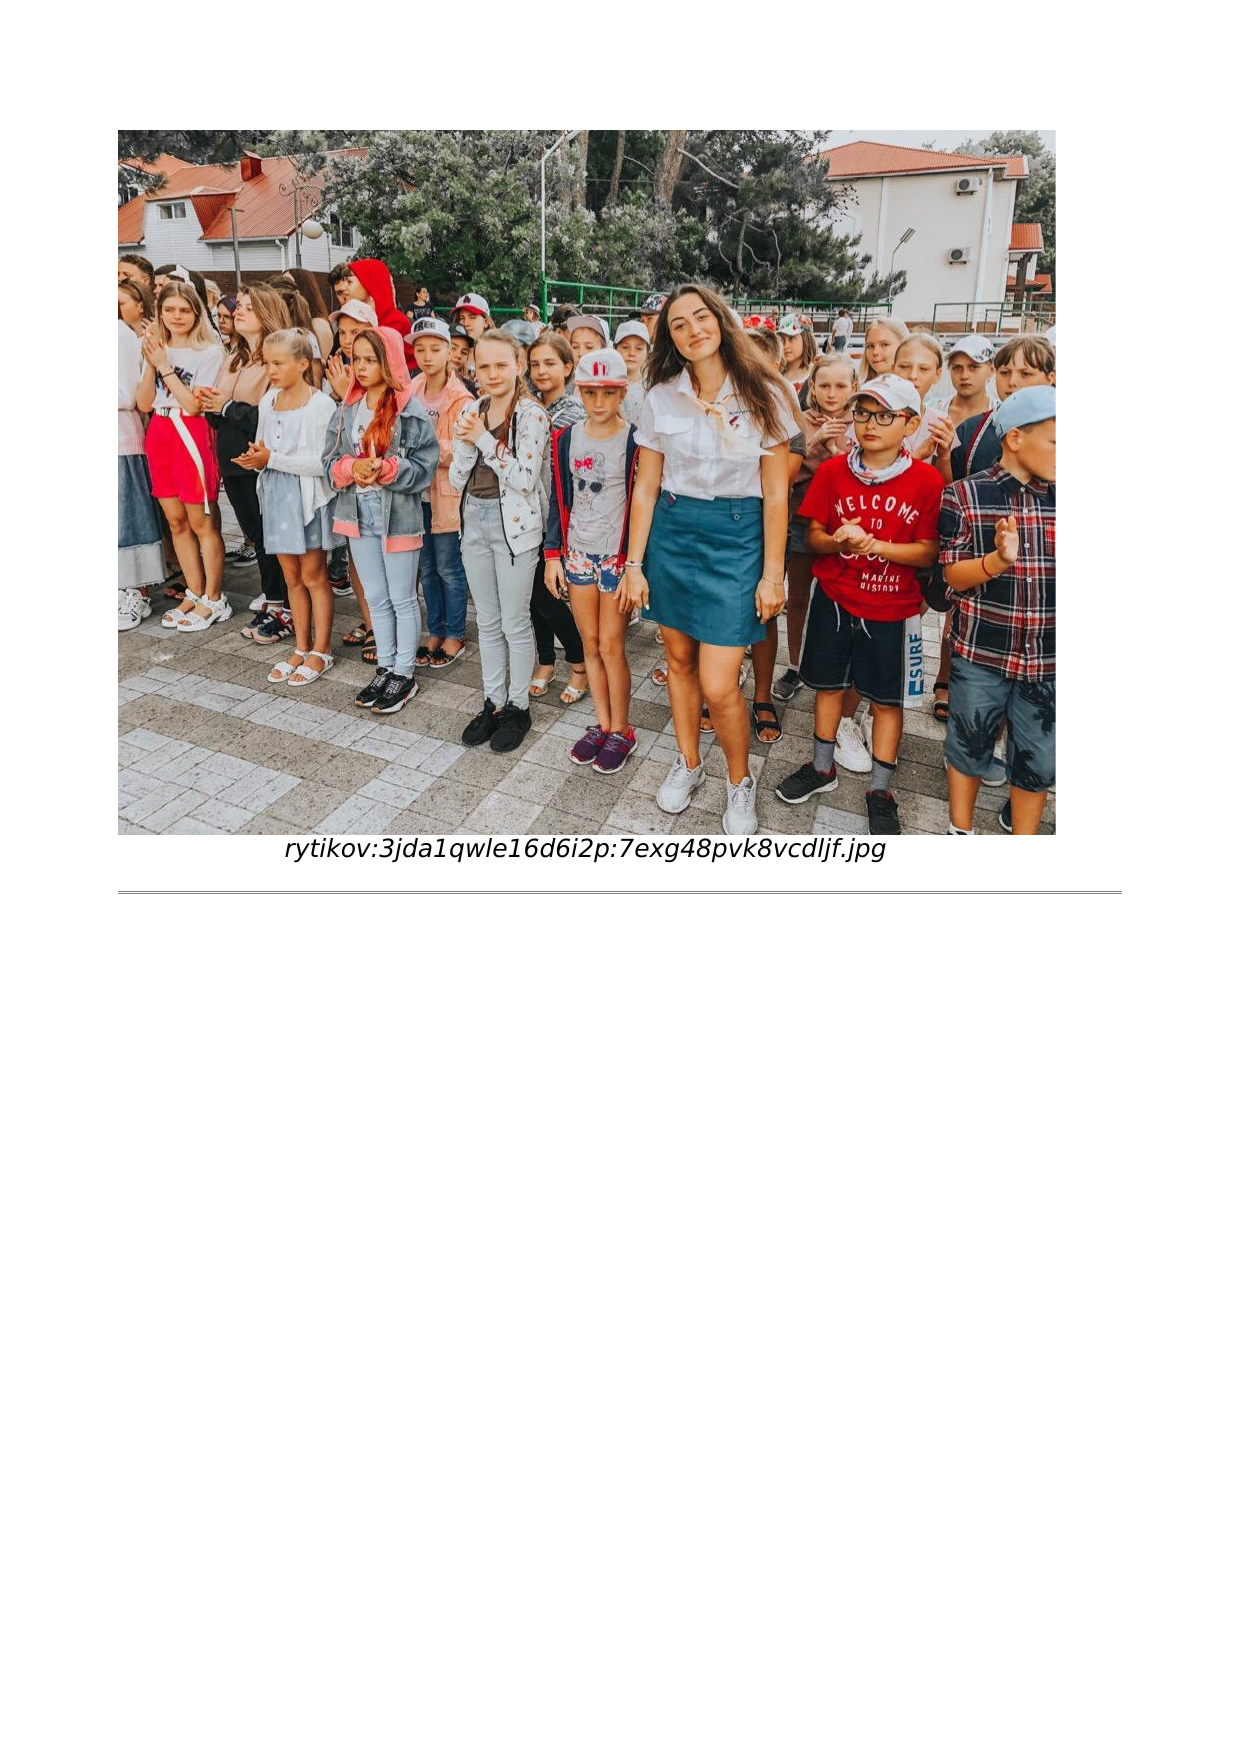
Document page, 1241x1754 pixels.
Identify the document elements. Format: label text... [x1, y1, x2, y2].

text rytikov:3jda1qwle16d6i2p:7exg48pvk8vcdljf.jpg [118, 835, 1056, 864]
picture [118, 130, 1056, 835]
